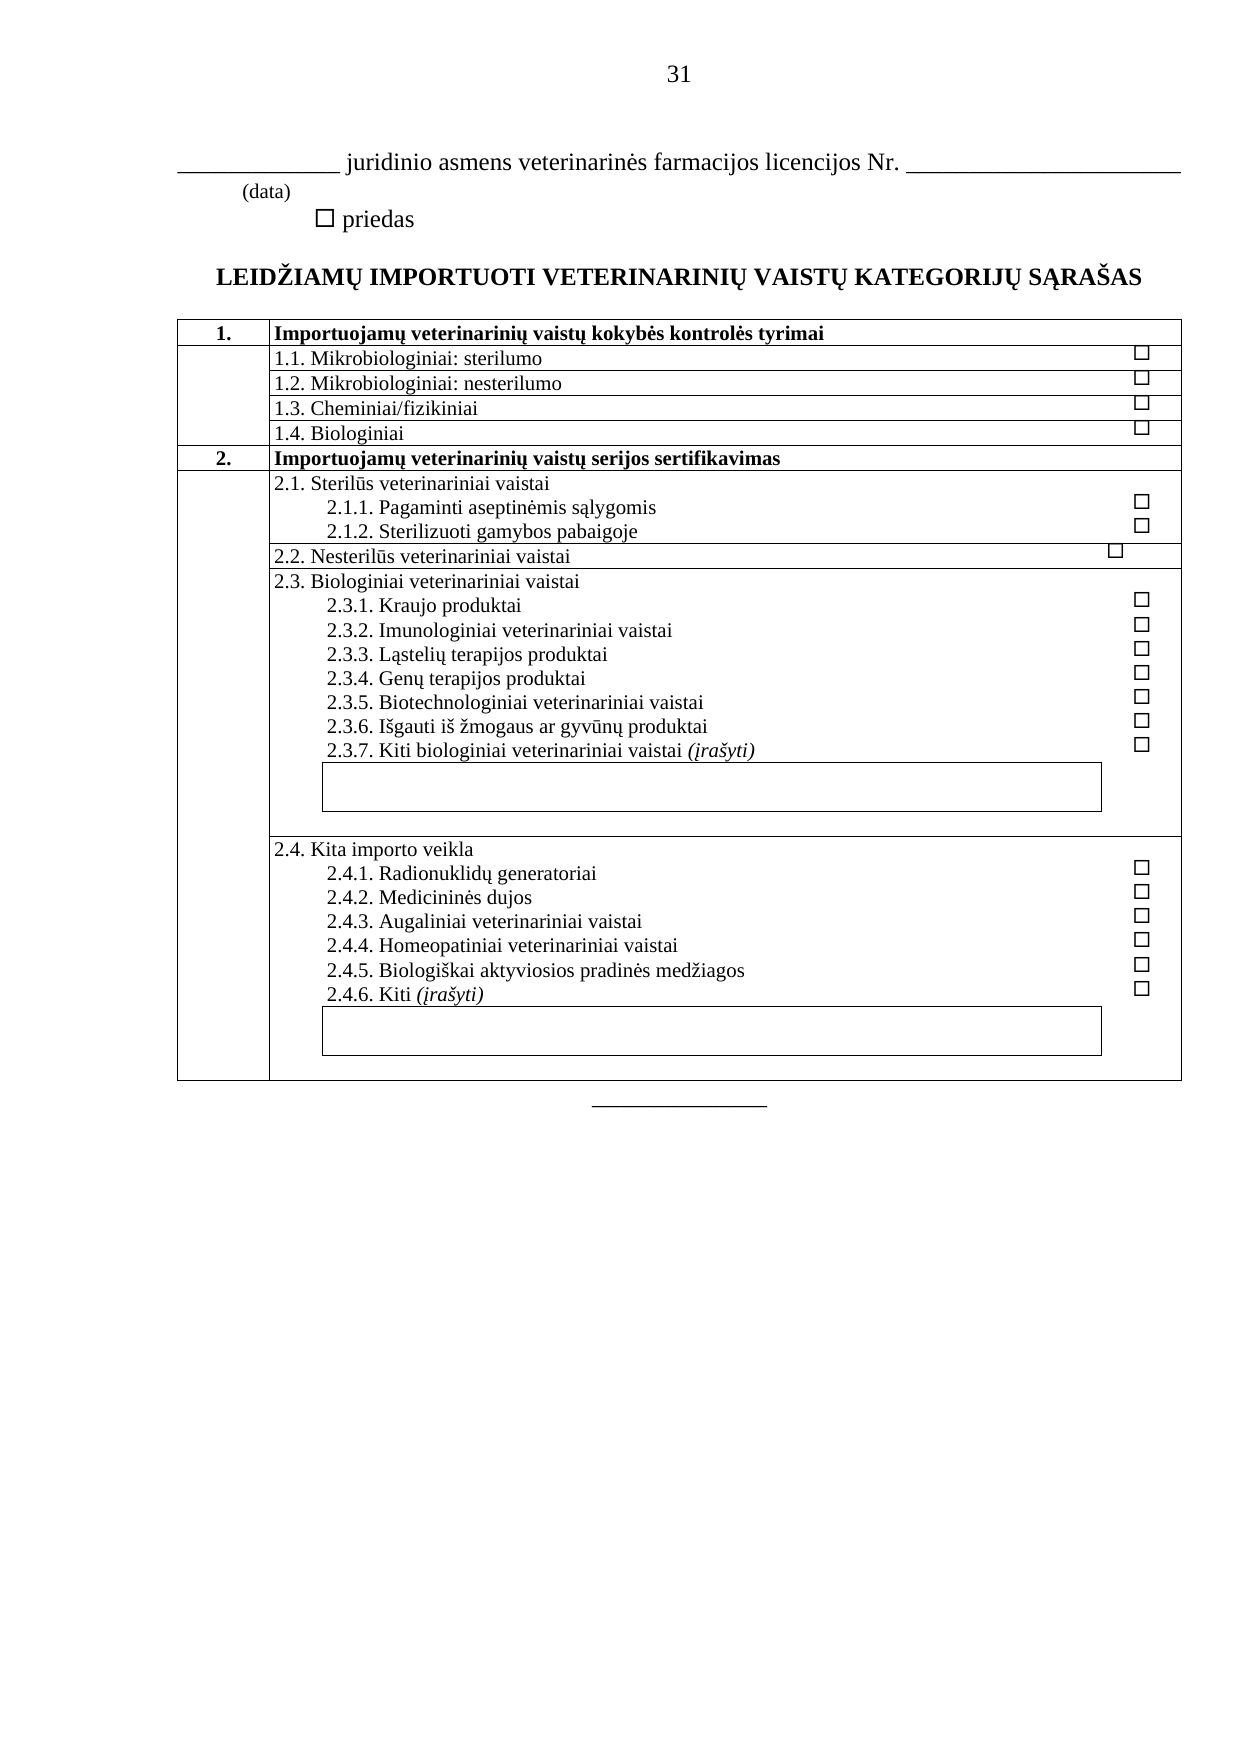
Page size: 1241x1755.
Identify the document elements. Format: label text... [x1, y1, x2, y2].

table_cell [270, 519, 274, 543]
table_cell [270, 714, 274, 738]
table_cell [270, 618, 274, 642]
table_cell [318, 885, 322, 909]
table_cell  [1102, 421, 1181, 445]
table_cell [270, 1055, 322, 1080]
table_cell  [1102, 371, 1181, 395]
table_cell [1102, 1055, 1181, 1080]
table_cell [270, 594, 274, 617]
table_cell  [1102, 519, 1181, 543]
table_cell [178, 370, 269, 395]
table_cell  [1102, 738, 1181, 762]
table_cell [318, 738, 322, 762]
table_cell [1102, 811, 1181, 836]
table_cell  [1102, 594, 1181, 617]
table_cell  [1102, 909, 1181, 933]
table_cell  [1102, 934, 1181, 957]
table_cell [318, 666, 322, 690]
table_cell [1102, 471, 1181, 495]
table_cell [1102, 762, 1181, 811]
table_cell [270, 642, 274, 666]
table_cell [178, 568, 269, 593]
text _____________ juridinio asmens veterinarinės farmacijos licencijos Nr. [177, 147, 1181, 176]
table_cell [270, 811, 322, 836]
table_cell [318, 714, 322, 738]
table_cell [270, 958, 274, 982]
table_cell [318, 519, 322, 543]
table_cell [323, 1007, 327, 1055]
table_cell  [1102, 958, 1181, 982]
table_cell [270, 690, 274, 714]
table_cell [318, 618, 322, 642]
table_cell  [1102, 982, 1181, 1006]
text (data) [177, 176, 1181, 204]
table_cell [270, 1006, 322, 1055]
table_cell [178, 1055, 269, 1080]
table_cell  [1102, 690, 1181, 714]
table_cell  [1102, 885, 1181, 909]
table_cell [178, 1006, 269, 1055]
table_cell [270, 495, 274, 519]
table_cell [270, 762, 322, 811]
table_cell [318, 861, 322, 885]
table_cell [1102, 569, 1181, 593]
table_cell  [1102, 642, 1181, 666]
table_cell [1098, 1056, 1102, 1080]
table_cell [178, 420, 269, 445]
table_cell [178, 811, 269, 836]
table_cell [318, 982, 322, 1006]
table_cell [323, 812, 327, 836]
text  priedas [240, 204, 1181, 233]
table_cell [178, 836, 269, 861]
table_cell [178, 395, 269, 420]
text LEIDŽIAMŲ IMPORTUOTI VETERINARINIŲ VAISTŲ KATEGORIJŲ SĄRAŠAS [177, 262, 1181, 291]
table_cell [1102, 837, 1181, 861]
table_cell [323, 1056, 327, 1080]
table_cell [318, 495, 322, 519]
table_cell  [1102, 666, 1181, 690]
table_cell [270, 861, 274, 885]
table_cell [178, 762, 269, 811]
table_cell [178, 543, 269, 568]
table_cell [318, 642, 322, 666]
table_cell [1102, 1006, 1181, 1055]
table_cell [323, 763, 327, 811]
table_cell [270, 738, 274, 762]
table_cell [318, 934, 322, 957]
table_cell  [1102, 544, 1181, 568]
table_cell [270, 666, 274, 690]
table_cell  [1102, 618, 1181, 642]
table_cell [318, 594, 322, 617]
table_cell [318, 690, 322, 714]
table_cell [270, 885, 274, 909]
table_cell [270, 909, 274, 933]
table_cell [318, 909, 322, 933]
text ______________ [177, 1081, 1181, 1110]
table_cell  [1102, 396, 1181, 420]
table_cell  [1102, 861, 1181, 885]
table_cell  [1102, 346, 1181, 369]
table_cell  [1102, 495, 1181, 519]
table_cell [270, 982, 274, 1006]
table_cell  [1102, 714, 1181, 738]
table_cell [270, 934, 274, 957]
table_cell [318, 958, 322, 982]
table_cell [1098, 812, 1102, 836]
